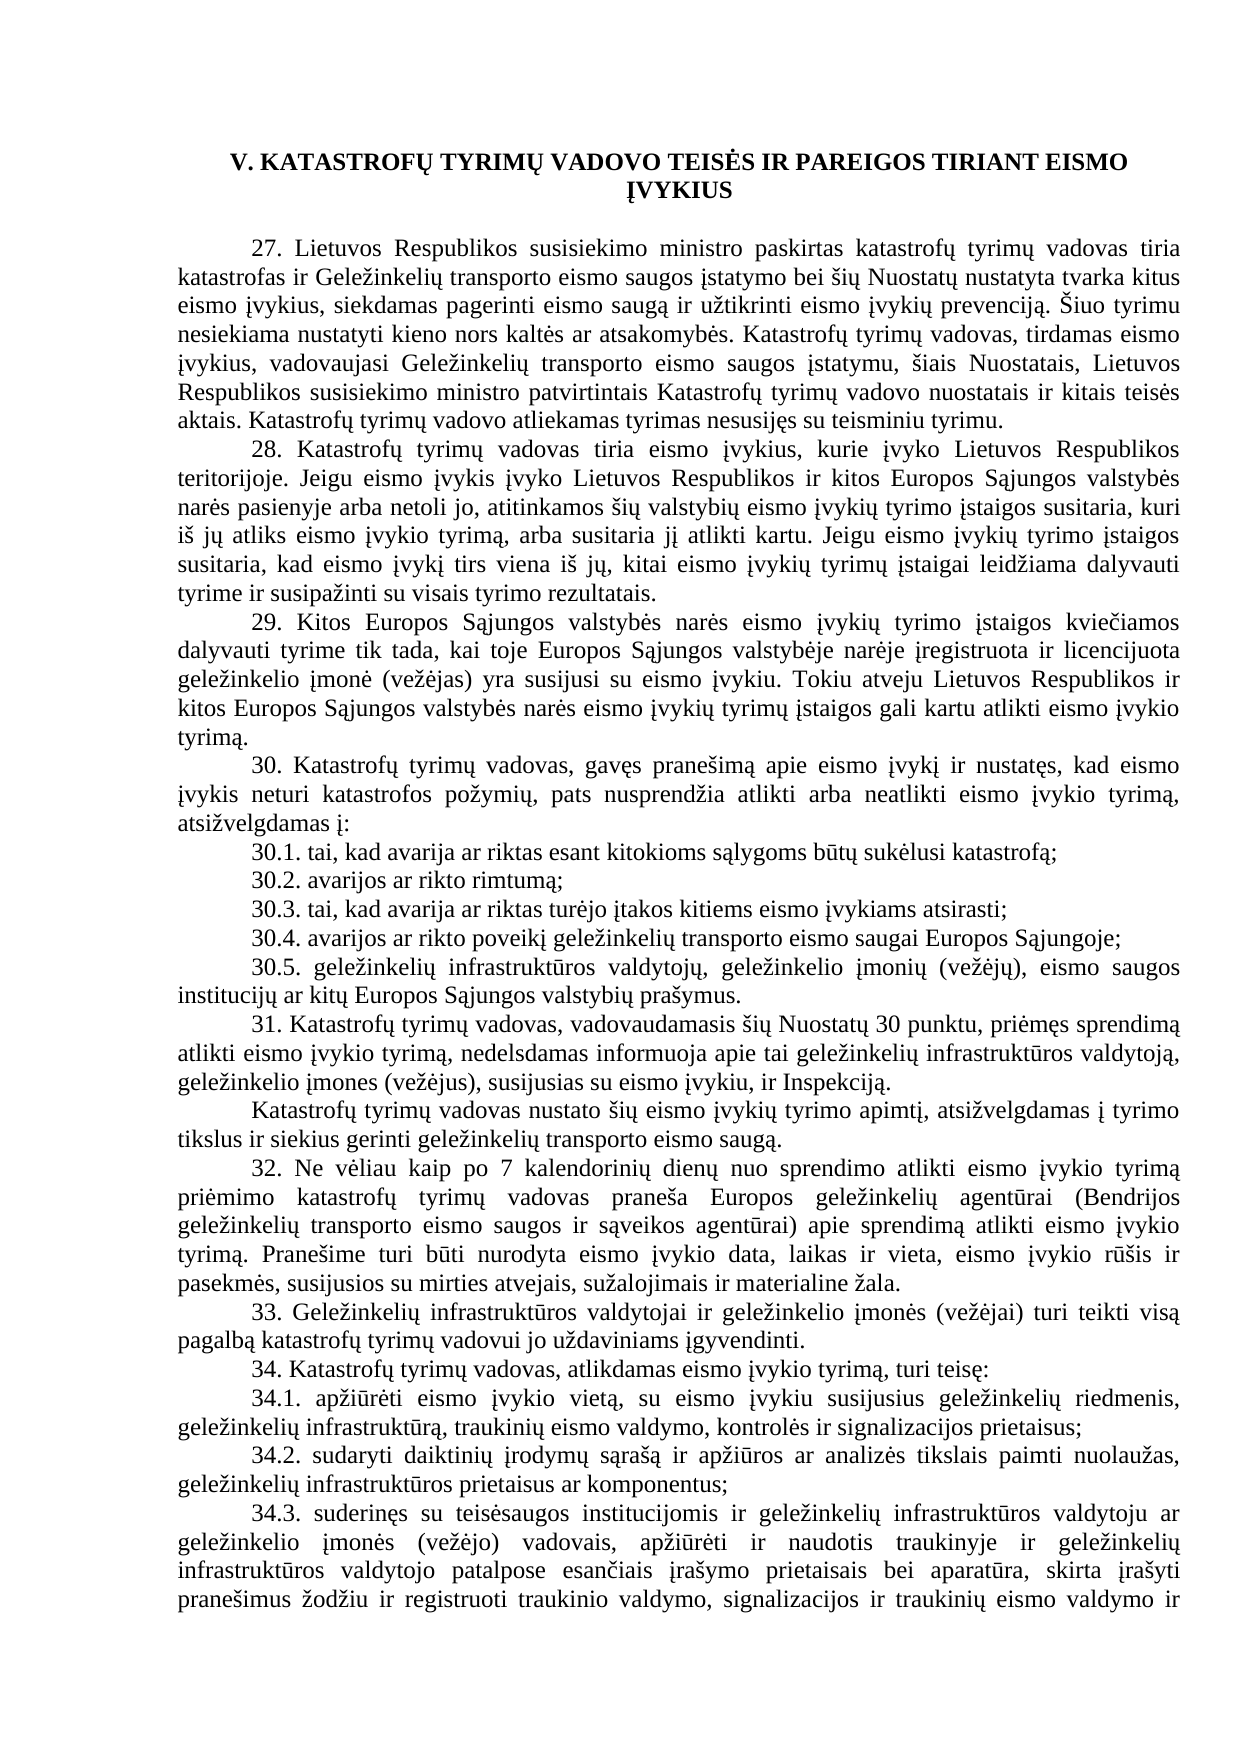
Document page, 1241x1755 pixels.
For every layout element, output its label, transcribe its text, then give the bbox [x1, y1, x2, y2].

text 31. Katastrofų tyrimų vadovas, vadovaudamasis šių Nuostatų 30 punktu, priėmęs sprendimą atlikti eismo įvykio tyrimą, nedelsdamas informuoja apie tai geležinkelių infrastruktūros valdytoją, geležinkelio įmones (vežėjus), susijusias su eismo įvykiu, ir Inspekciją. [177, 1009, 1181, 1096]
text 30.4. avarijos ar rikto poveikį geležinkelių transporto eismo saugai Europos Sąjungoje; [177, 923, 1181, 952]
text 33. Geležinkelių infrastruktūros valdytojai ir geležinkelio įmonės (vežėjai) turi teikti visą pagalbą katastrofų tyrimų vadovui jo uždaviniams įgyvendinti. [177, 1297, 1181, 1354]
text 32. Ne vėliau kaip po 7 kalendorinių dienų nuo sprendimo atlikti eismo įvykio tyrimą priėmimo katastrofų tyrimų vadovas praneša Europos geležinkelių agentūrai (Bendrijos geležinkelių transporto eismo saugos ir sąveikos agentūrai) apie sprendimą atlikti eismo įvykio tyrimą. Pranešime turi būti nurodyta eismo įvykio data, laikas ir vieta, eismo įvykio rūšis ir pasekmės, susijusios su mirties atvejais, sužalojimais ir materialine žala. [177, 1153, 1181, 1297]
text 34.2. sudaryti daiktinių įrodymų sąrašą ir apžiūros ar analizės tikslais paimti nuolaužas, geležinkelių infrastruktūros prietaisus ar komponentus; [177, 1441, 1181, 1498]
text 30.3. tai, kad avarija ar riktas turėjo įtakos kitiems eismo įvykiams atsirasti; [177, 894, 1181, 923]
text Katastrofų tyrimų vadovas nustato šių eismo įvykių tyrimo apimtį, atsižvelgdamas į tyrimo tikslus ir siekius gerinti geležinkelių transporto eismo saugą. [177, 1096, 1181, 1153]
text 30.1. tai, kad avarija ar riktas esant kitokioms sąlygoms būtų sukėlusi katastrofą; [177, 837, 1181, 866]
text 34. Katastrofų tyrimų vadovas, atlikdamas eismo įvykio tyrimą, turi teisę: [177, 1354, 1181, 1383]
text V. KATASTROFŲ TYRIMŲ VADOVO TEISĖS IR PAREIGOS TIRIANT EISMO ĮVYKIUS [177, 147, 1181, 204]
text 34.1. apžiūrėti eismo įvykio vietą, su eismo įvykiu susijusius geležinkelių riedmenis, geležinkelių infrastruktūrą, traukinių eismo valdymo, kontrolės ir signalizacijos prietaisus; [177, 1383, 1181, 1441]
text 28. Katastrofų tyrimų vadovas tiria eismo įvykius, kurie įvyko Lietuvos Respublikos teritorijoje. Jeigu eismo įvykis įvyko Lietuvos Respublikos ir kitos Europos Sąjungos valstybės narės pasienyje arba netoli jo, atitinkamos šių valstybių eismo įvykių tyrimo įstaigos susitaria, kuri iš jų atliks eismo įvykio tyrimą, arba susitaria jį atlikti kartu. Jeigu eismo įvykių tyrimo įstaigos susitaria, kad eismo įvykį tirs viena iš jų, kitai eismo įvykių tyrimų įstaigai leidžiama dalyvauti tyrime ir susipažinti su visais tyrimo rezultatais. [177, 434, 1181, 607]
text 27. Lietuvos Respublikos susisiekimo ministro paskirtas katastrofų tyrimų vadovas tiria katastrofas ir Geležinkelių transporto eismo saugos įstatymo bei šių Nuostatų nustatyta tvarka kitus eismo įvykius, siekdamas pagerinti eismo saugą ir užtikrinti eismo įvykių prevenciją. Šiuo tyrimu nesiekiama nustatyti kieno nors kaltės ar atsakomybės. Katastrofų tyrimų vadovas, tirdamas eismo įvykius, vadovaujasi Geležinkelių transporto eismo saugos įstatymu, šiais Nuostatais, Lietuvos Respublikos susisiekimo ministro patvirtintais Katastrofų tyrimų vadovo nuostatais ir kitais teisės aktais. Katastrofų tyrimų vadovo atliekamas tyrimas nesusijęs su teisminiu tyrimu. [177, 233, 1181, 434]
text 29. Kitos Europos Sąjungos valstybės narės eismo įvykių tyrimo įstaigos kviečiamos dalyvauti tyrime tik tada, kai toje Europos Sąjungos valstybėje narėje įregistruota ir licencijuota geležinkelio įmonė (vežėjas) yra susijusi su eismo įvykiu. Tokiu atveju Lietuvos Respublikos ir kitos Europos Sąjungos valstybės narės eismo įvykių tyrimų įstaigos gali kartu atlikti eismo įvykio tyrimą. [177, 607, 1181, 751]
text 30.2. avarijos ar rikto rimtumą; [177, 866, 1181, 894]
text 34.3. suderinęs su teisėsaugos institucijomis ir geležinkelių infrastruktūros valdytoju ar geležinkelio įmonės (vežėjo) vadovais, apžiūrėti ir naudotis traukinyje ir geležinkelių infrastruktūros valdytojo patalpose esančiais įrašymo prietaisais bei aparatūra, skirta įrašyti pranešimus žodžiu ir registruoti traukinio valdymo, signalizacijos ir traukinių eismo valdymo ir [177, 1498, 1181, 1613]
text 30. Katastrofų tyrimų vadovas, gavęs pranešimą apie eismo įvykį ir nustatęs, kad eismo įvykis neturi katastrofos požymių, pats nusprendžia atlikti arba neatlikti eismo įvykio tyrimą, atsižvelgdamas į: [177, 751, 1181, 837]
text 30.5. geležinkelių infrastruktūros valdytojų, geležinkelio įmonių (vežėjų), eismo saugos institucijų ar kitų Europos Sąjungos valstybių prašymus. [177, 952, 1181, 1009]
